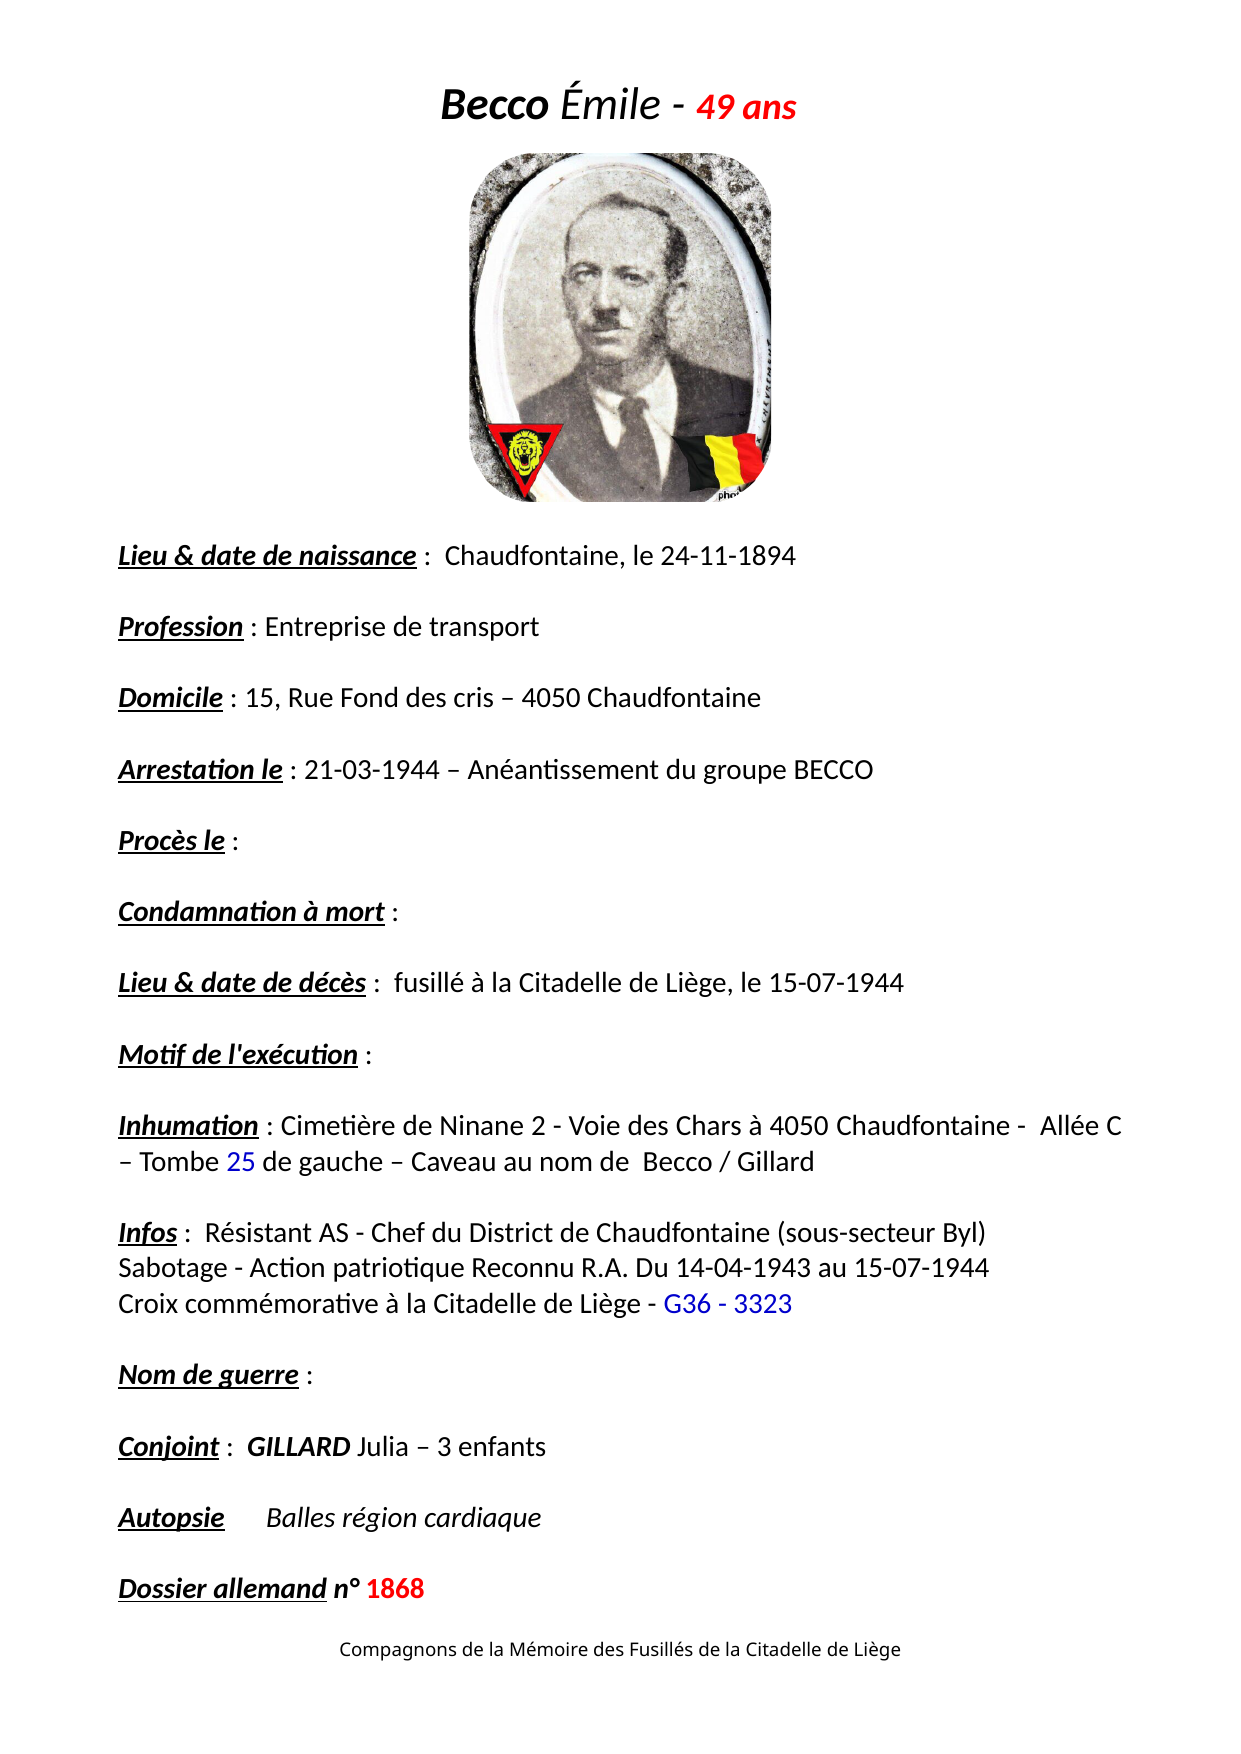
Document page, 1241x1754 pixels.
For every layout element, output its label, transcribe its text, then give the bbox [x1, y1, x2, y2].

text Dossier allemand n° 1868 [118, 1570, 1122, 1606]
text Lieu & date de décès : fusillé à la Citadelle de Liège, le 15-07-1944 [118, 964, 1122, 1000]
text Croix commémorative à la Citadelle de Liège - G36 - 3323 [118, 1285, 1122, 1321]
text Nom de guerre : [118, 1356, 1122, 1392]
text Motif de l'exécution : [118, 1036, 1122, 1071]
text Infos : Résistant AS - Chef du District de Chaudfontaine (sous-secteur Byl) [118, 1214, 1122, 1249]
text Inhumation : Cimetière de Ninane 2 - Voie des Chars à 4050 Chaudfontaine - Allée C – Tombe 25 de gauche – Caveau au nom de Becco / Gillard [118, 1107, 1122, 1178]
text Lieu & date de naissance : Chaudfontaine, le 24-11-1894 [118, 537, 1122, 573]
text Domicile : 15, Rue Fond des cris – 4050 Chaudfontaine [118, 679, 1122, 715]
text Condamnation à mort : [118, 893, 1122, 929]
text Autopsie Balles région cardiaque [118, 1499, 1122, 1534]
text Sabotage - Action patriotique Reconnu R.A. Du 14-04-1943 au 15-07-1944 [118, 1249, 1122, 1285]
text Becco Émile - 49 ans [118, 75, 1122, 131]
text Arrestation le : 21-03-1944 – Anéantissement du groupe BECCO [118, 751, 1122, 786]
text Profession : Entreprise de transport [118, 608, 1122, 644]
text Procès le : [118, 822, 1122, 858]
text Conjoint : GILLARD Julia – 3 enfants [118, 1428, 1122, 1463]
